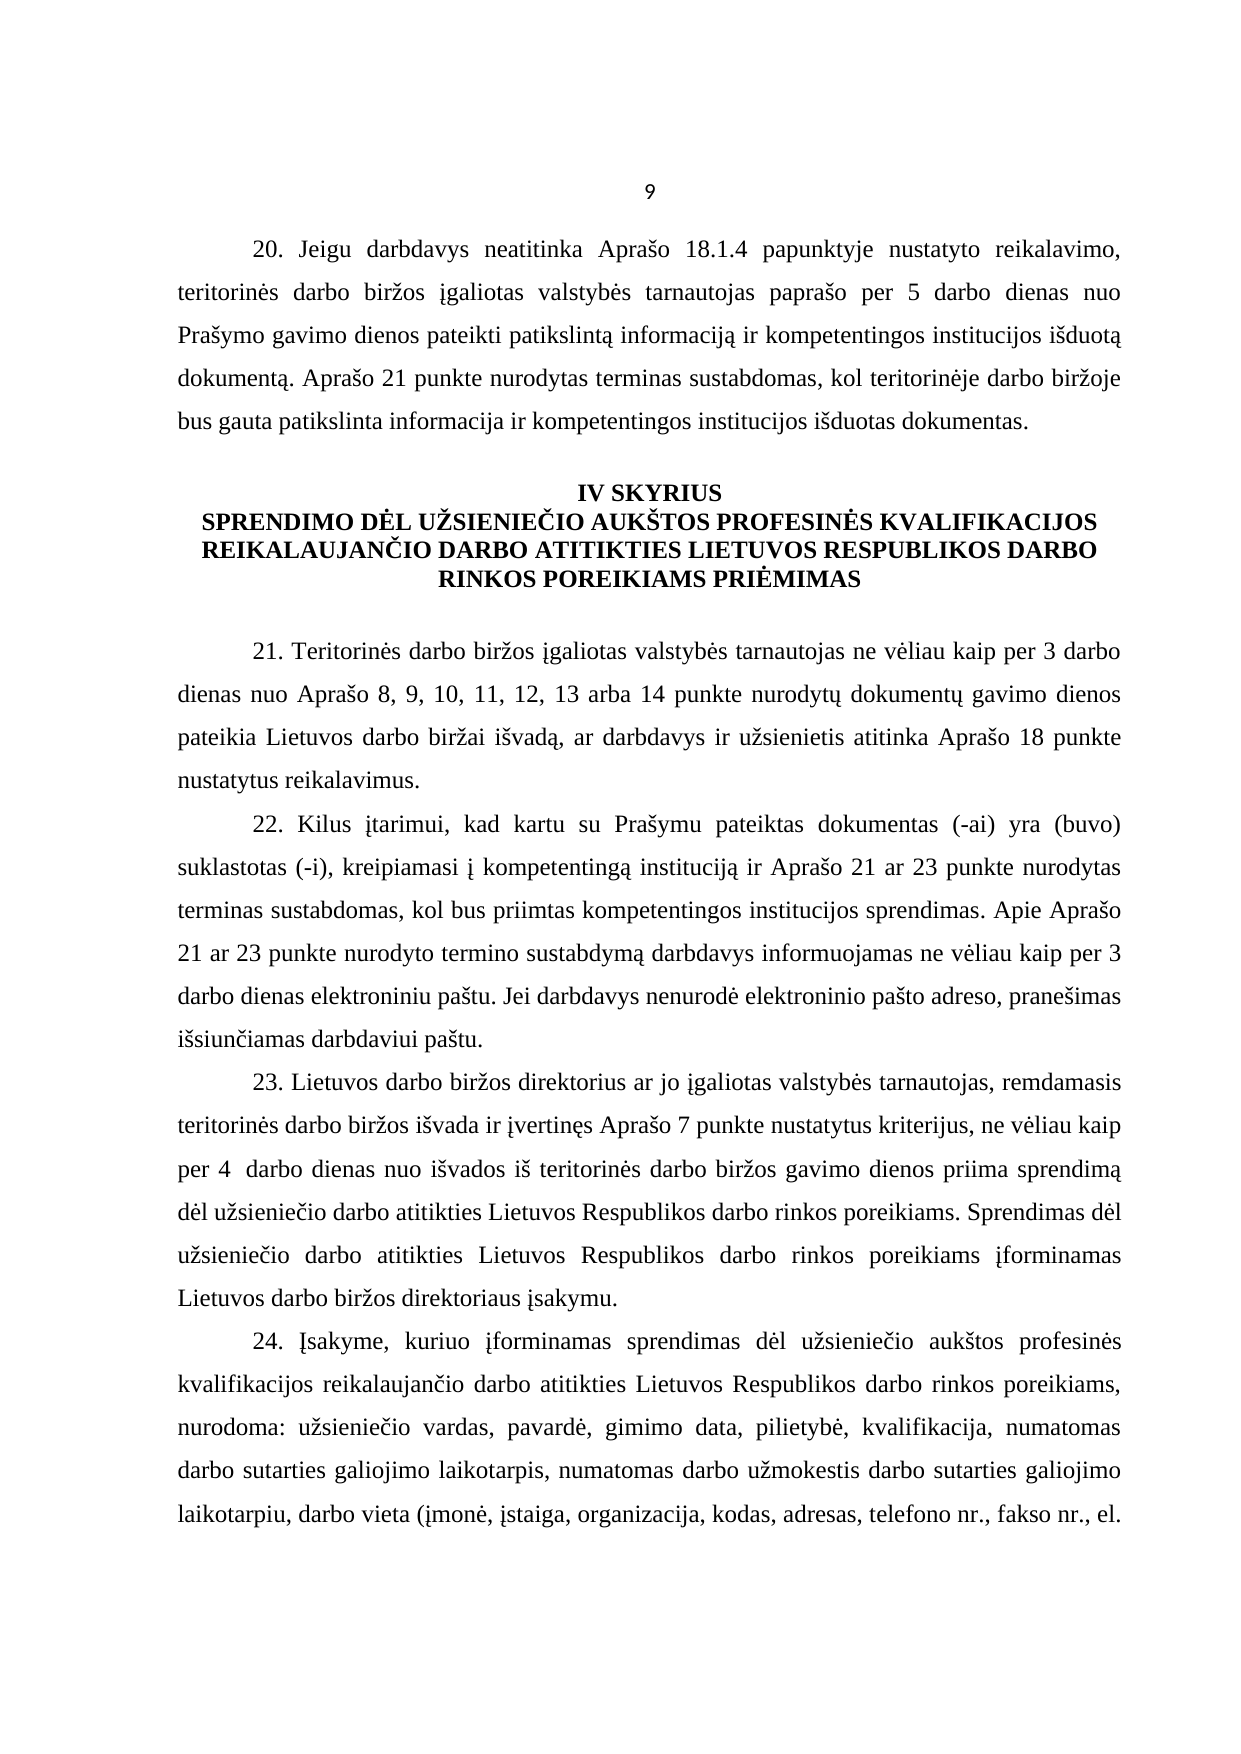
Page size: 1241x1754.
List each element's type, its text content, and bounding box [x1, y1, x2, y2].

text 24. Įsakyme, kuriuo įforminamas sprendimas dėl užsieniečio aukštos profesinės kvalifikacijos reikalaujančio darbo atitikties Lietuvos Respublikos darbo rinkos poreikiams, nurodoma: užsieniečio vardas, pavardė, gimimo data, pilietybė, kvalifikacija, numatomas darbo sutarties galiojimo laikotarpis, numatomas darbo užmokestis darbo sutarties galiojimo laikotarpiu, darbo vieta (įmonė, įstaiga, organizacija, kodas, adresas, telefono nr., fakso nr., el. [177, 1326, 1122, 1527]
text 23. Lietuvos darbo biržos direktorius ar jo įgaliotas valstybės tarnautojas, remdamasis teritorinės darbo biržos išvada ir įvertinęs Aprašo 7 punkte nustatytus kriterijus, ne vėliau kaip per 4 darbo dienas nuo išvados iš teritorinės darbo biržos gavimo dienos priima sprendimą dėl užsieniečio darbo atitikties Lietuvos Respublikos darbo rinkos poreikiams. Sprendimas dėl užsieniečio darbo atitikties Lietuvos Respublikos darbo rinkos poreikiams įforminamas Lietuvos darbo biržos direktoriaus įsakymu. [177, 1067, 1122, 1312]
text SPRENDIMO DĖL UŽSIENIEČIO AUKŠTOS PROFESINĖS KVALIFIKACIJOS [177, 507, 1122, 536]
text 21. Teritorinės darbo biržos įgaliotas valstybės tarnautojas ne vėliau kaip per 3 darbo dienas nuo Aprašo 8, 9, 10, 11, 12, 13 arba 14 punkte nurodytų dokumentų gavimo dienos pateikia Lietuvos darbo biržai išvadą, ar darbdavys ir užsienietis atitinka Aprašo 18 punkte nustatytus reikalavimus. [177, 636, 1122, 794]
text IV SKYRIUS [177, 478, 1122, 507]
text 20. Jeigu darbdavys neatitinka Aprašo 18.1.4 papunktyje nustatyto reikalavimo, teritorinės darbo biržos įgaliotas valstybės tarnautojas paprašo per 5 darbo dienas nuo Prašymo gavimo dienos pateikti patikslintą informaciją ir kompetentingos institucijos išduotą dokumentą. Aprašo 21 punkte nurodytas terminas sustabdomas, kol teritorinėje darbo biržoje bus gauta patikslinta informacija ir kompetentingos institucijos išduotas dokumentas. [177, 234, 1122, 435]
text 22. Kilus įtarimui, kad kartu su Prašymu pateiktas dokumentas (-ai) yra (buvo) suklastotas (-i), kreipiamasi į kompetentingą instituciją ir Aprašo 21 ar 23 punkte nurodytas terminas sustabdomas, kol bus priimtas kompetentingos institucijos sprendimas. Apie Aprašo 21 ar 23 punkte nurodyto termino sustabdymą darbdavys informuojamas ne vėliau kaip per 3 darbo dienas elektroniniu paštu. Jei darbdavys nenurodė elektroninio pašto adreso, pranešimas išsiunčiamas darbdaviui paštu. [177, 809, 1122, 1053]
text REIKALAUJANČIO DARBO ATITIKTIES LIETUVOS RESPUBLIKOS DARBO RINKOS POREIKIAMS PRIĖMIMAS [177, 536, 1122, 593]
